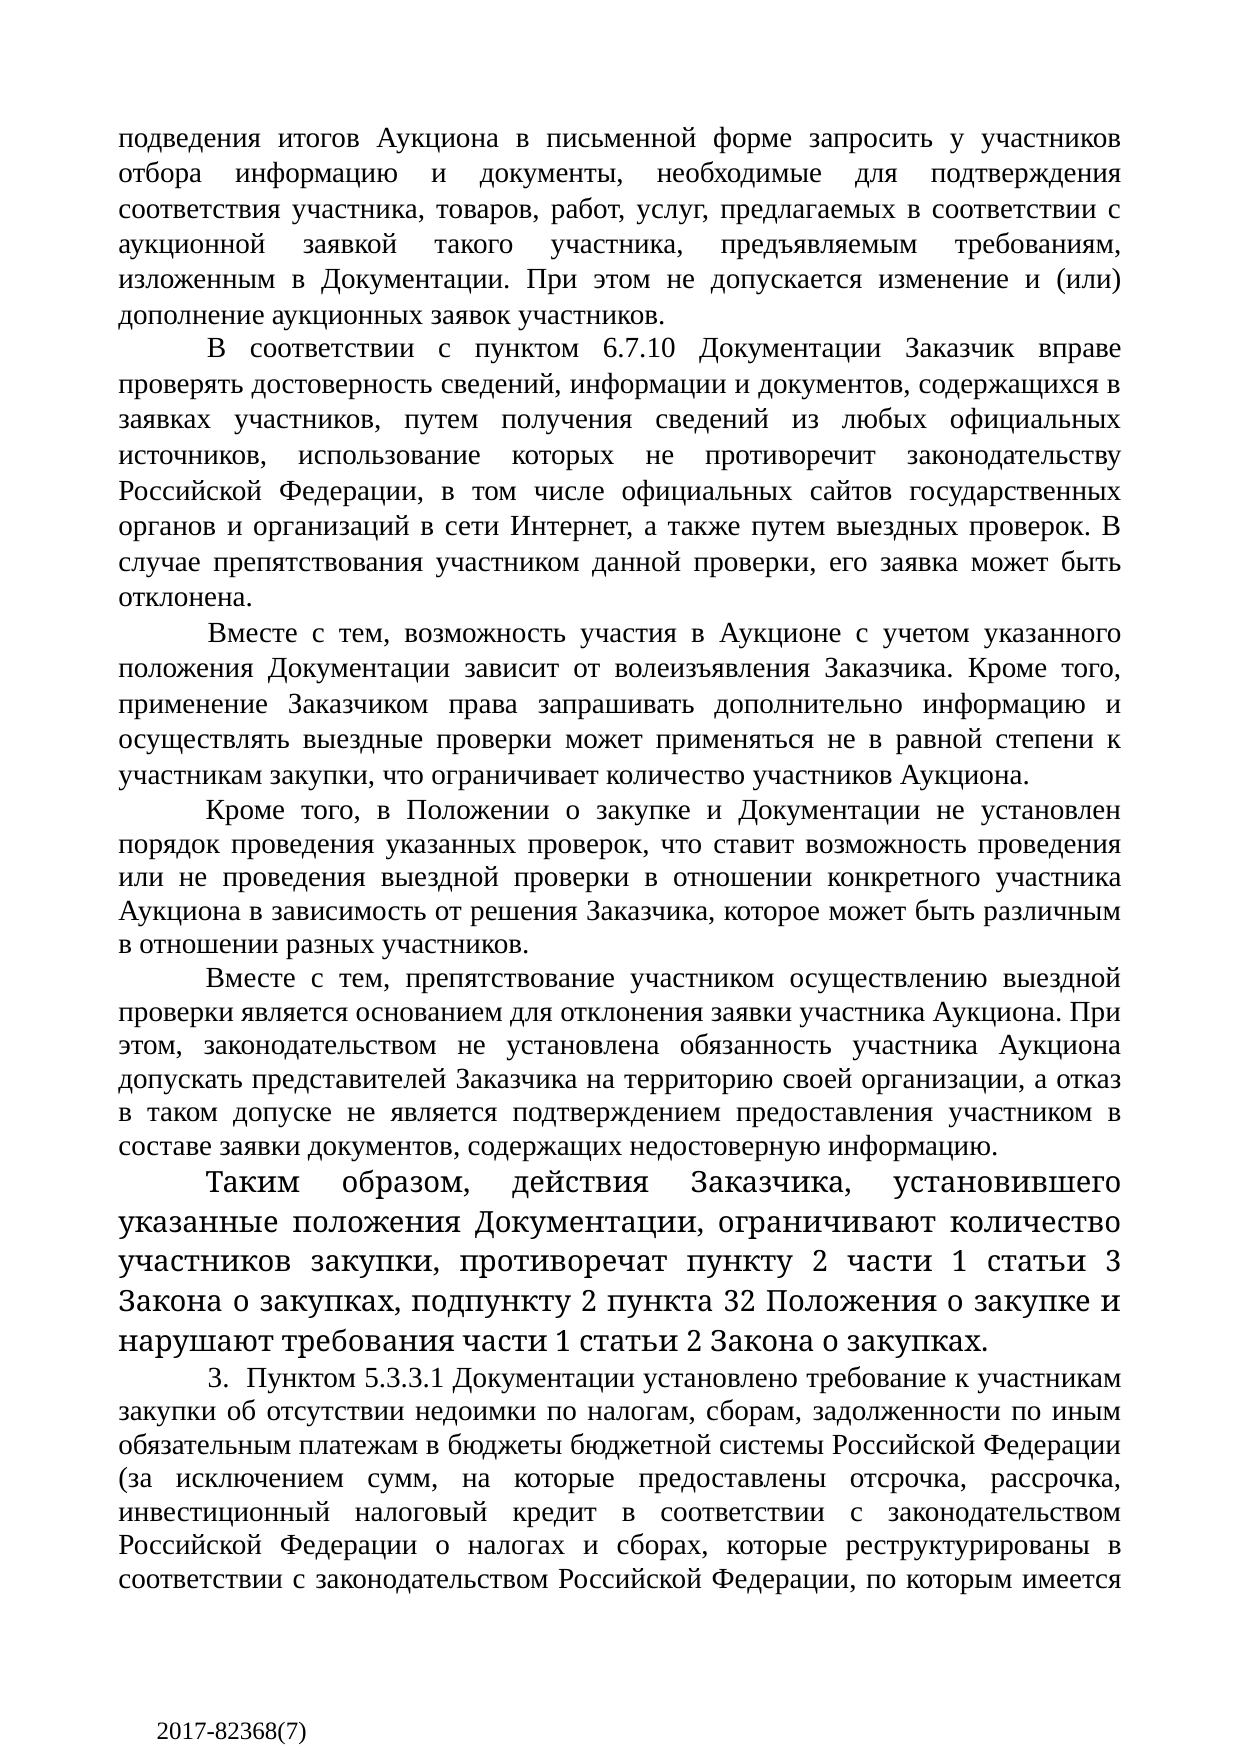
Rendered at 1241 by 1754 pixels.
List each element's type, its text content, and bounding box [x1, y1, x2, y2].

text Таким образом, действия Заказчика, установившего указанные положения Документации, ограничивают количество участников закупки, противоречат пункту 2 части 1 статьи 3 Закона о закупках, подпункту 2 пункта 32 Положения о закупке и нарушают требования части 1 статьи 2 Закона о закупках. [118, 1161, 1122, 1360]
text подведения итогов Аукциона в письменной форме запросить у участников отбора информацию и документы, необходимые для подтверждения соответствия участника, товаров, работ, услуг, предлагаемых в соответствии с аукционной заявкой такого участника, предъявляемым требованиям, изложенным в Документации. При этом не допускается изменение и (или) дополнение аукционных заявок участников. [118, 118, 1122, 331]
text В соответствии с пунктом 6.7.10 Документации Заказчик вправе проверять достоверность сведений, информации и документов, содержащихся в заявках участников, путем получения сведений из любых официальных источников, использование которых не противоречит законодательству Российской Федерации, в том числе официальных сайтов государственных органов и организаций в сети Интернет, а также путем выездных проверок. В случае препятствования участником данной проверки, его заявка может быть отклонена. [118, 331, 1122, 613]
text Вместе с тем, препятствование участником осуществлению выездной проверки является основанием для отклонения заявки участника Аукциона. При этом, законодательством не установлена обязанность участника Аукциона допускать представителей Заказчика на территорию своей организации, а отказ в таком допуске не является подтверждением предоставления участником в составе заявки документов, содержащих недостоверную информацию. [118, 960, 1122, 1161]
text Вместе с тем, возможность участия в Аукционе с учетом указанного положения Документации зависит от волеизъявления Заказчика. Кроме того, применение Заказчиком права запрашивать дополнительно информацию и осуществлять выездные проверки может применяться не в равной степени к участникам закупки, что ограничивает количество участников Аукциона. [118, 615, 1122, 790]
text 3. Пунктом 5.3.3.1 Документации установлено требование к участникам закупки об отсутствии недоимки по налогам, сборам, задолженности по иным обязательным платежам в бюджеты бюджетной системы Российской Федерации (за исключением сумм, на которые предоставлены отсрочка, рассрочка, инвестиционный налоговый кредит в соответствии с законодательством Российской Федерации о налогах и сборах, которые реструктурированы в соответствии с законодательством Российской Федерации, по которым имеется [118, 1360, 1122, 1594]
text Кроме того, в Положении о закупке и Документации не установлен порядок проведения указанных проверок, что ставит возможность проведения или не проведения выездной проверки в отношении конкретного участника Аукциона в зависимость от решения Заказчика, которое может быть различным в отношении разных участников. [118, 792, 1122, 960]
